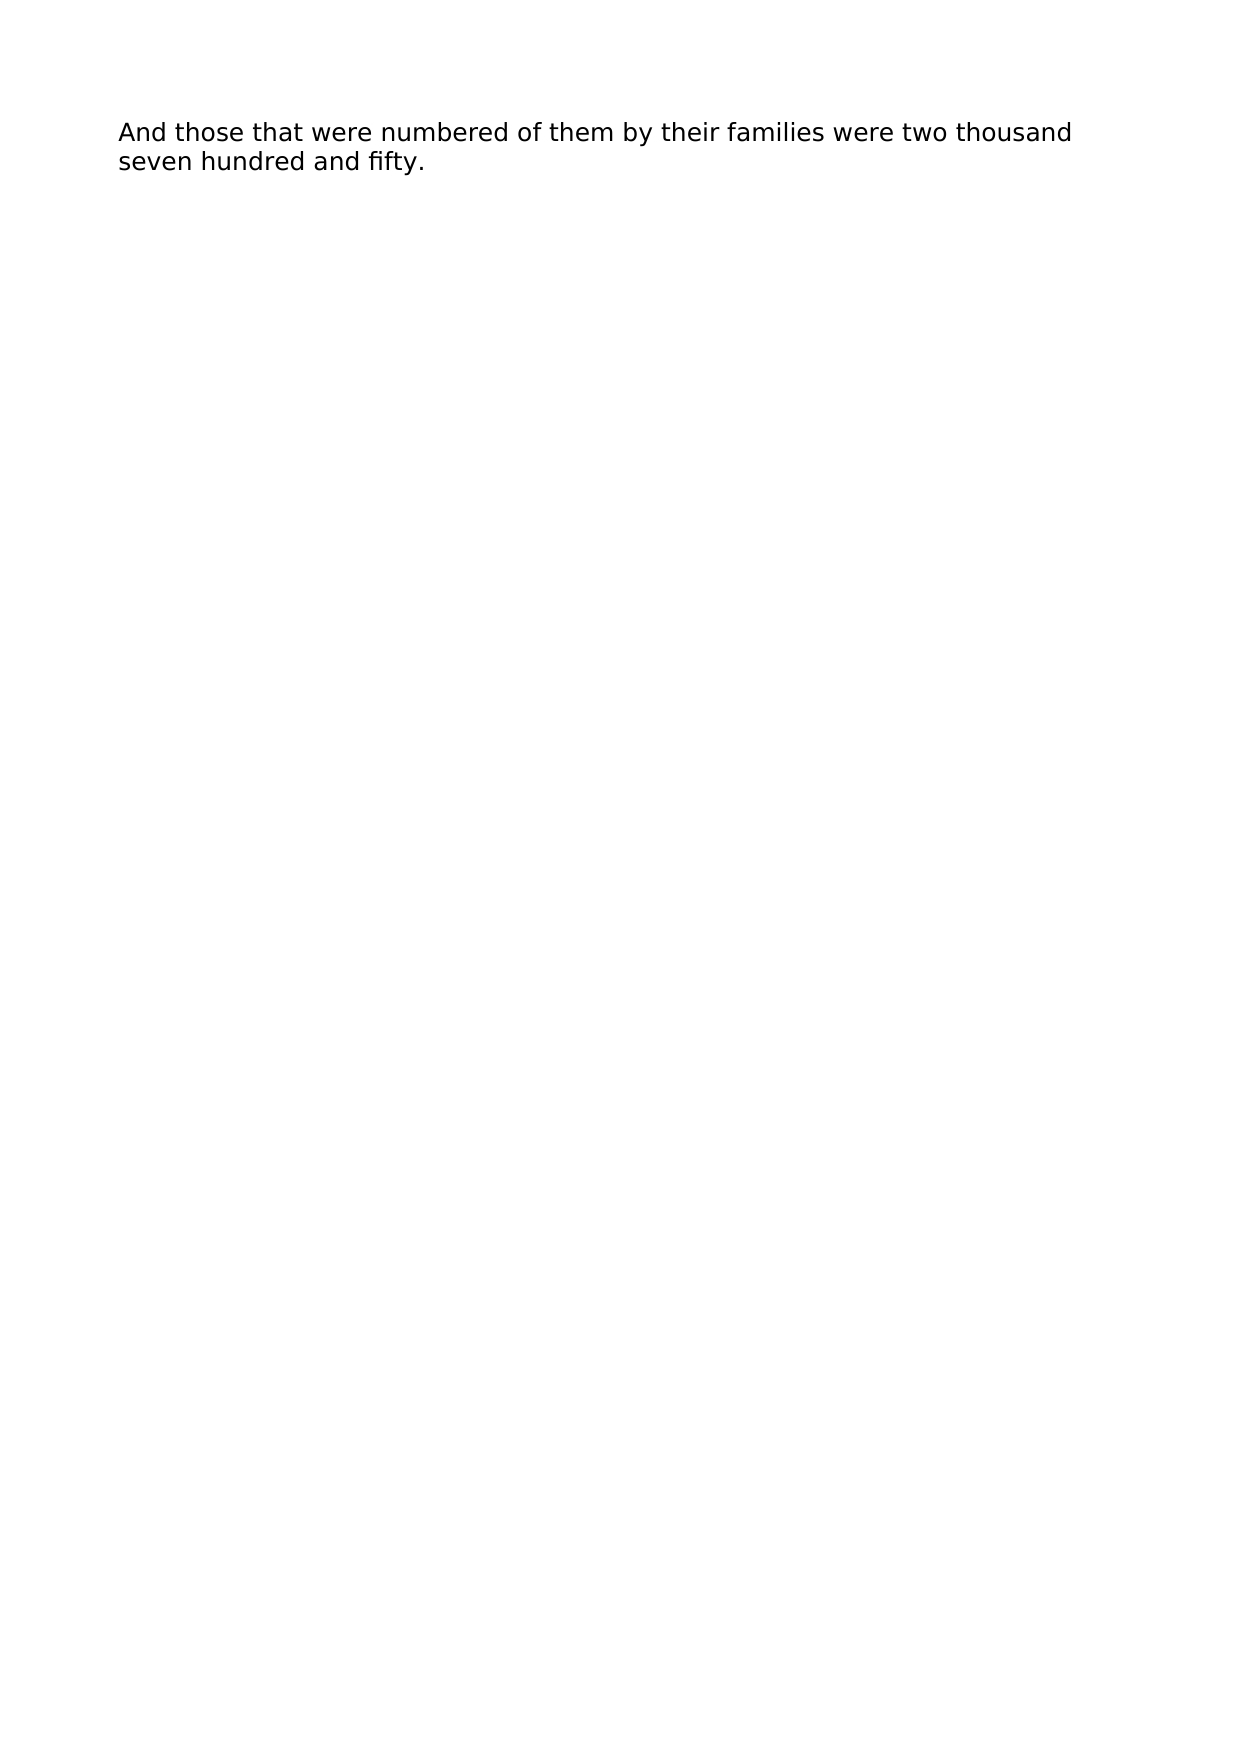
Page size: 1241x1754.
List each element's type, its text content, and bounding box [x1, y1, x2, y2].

text And those that were numbered of them by their families were two thousand seven hundred and fifty. [118, 118, 1122, 176]
